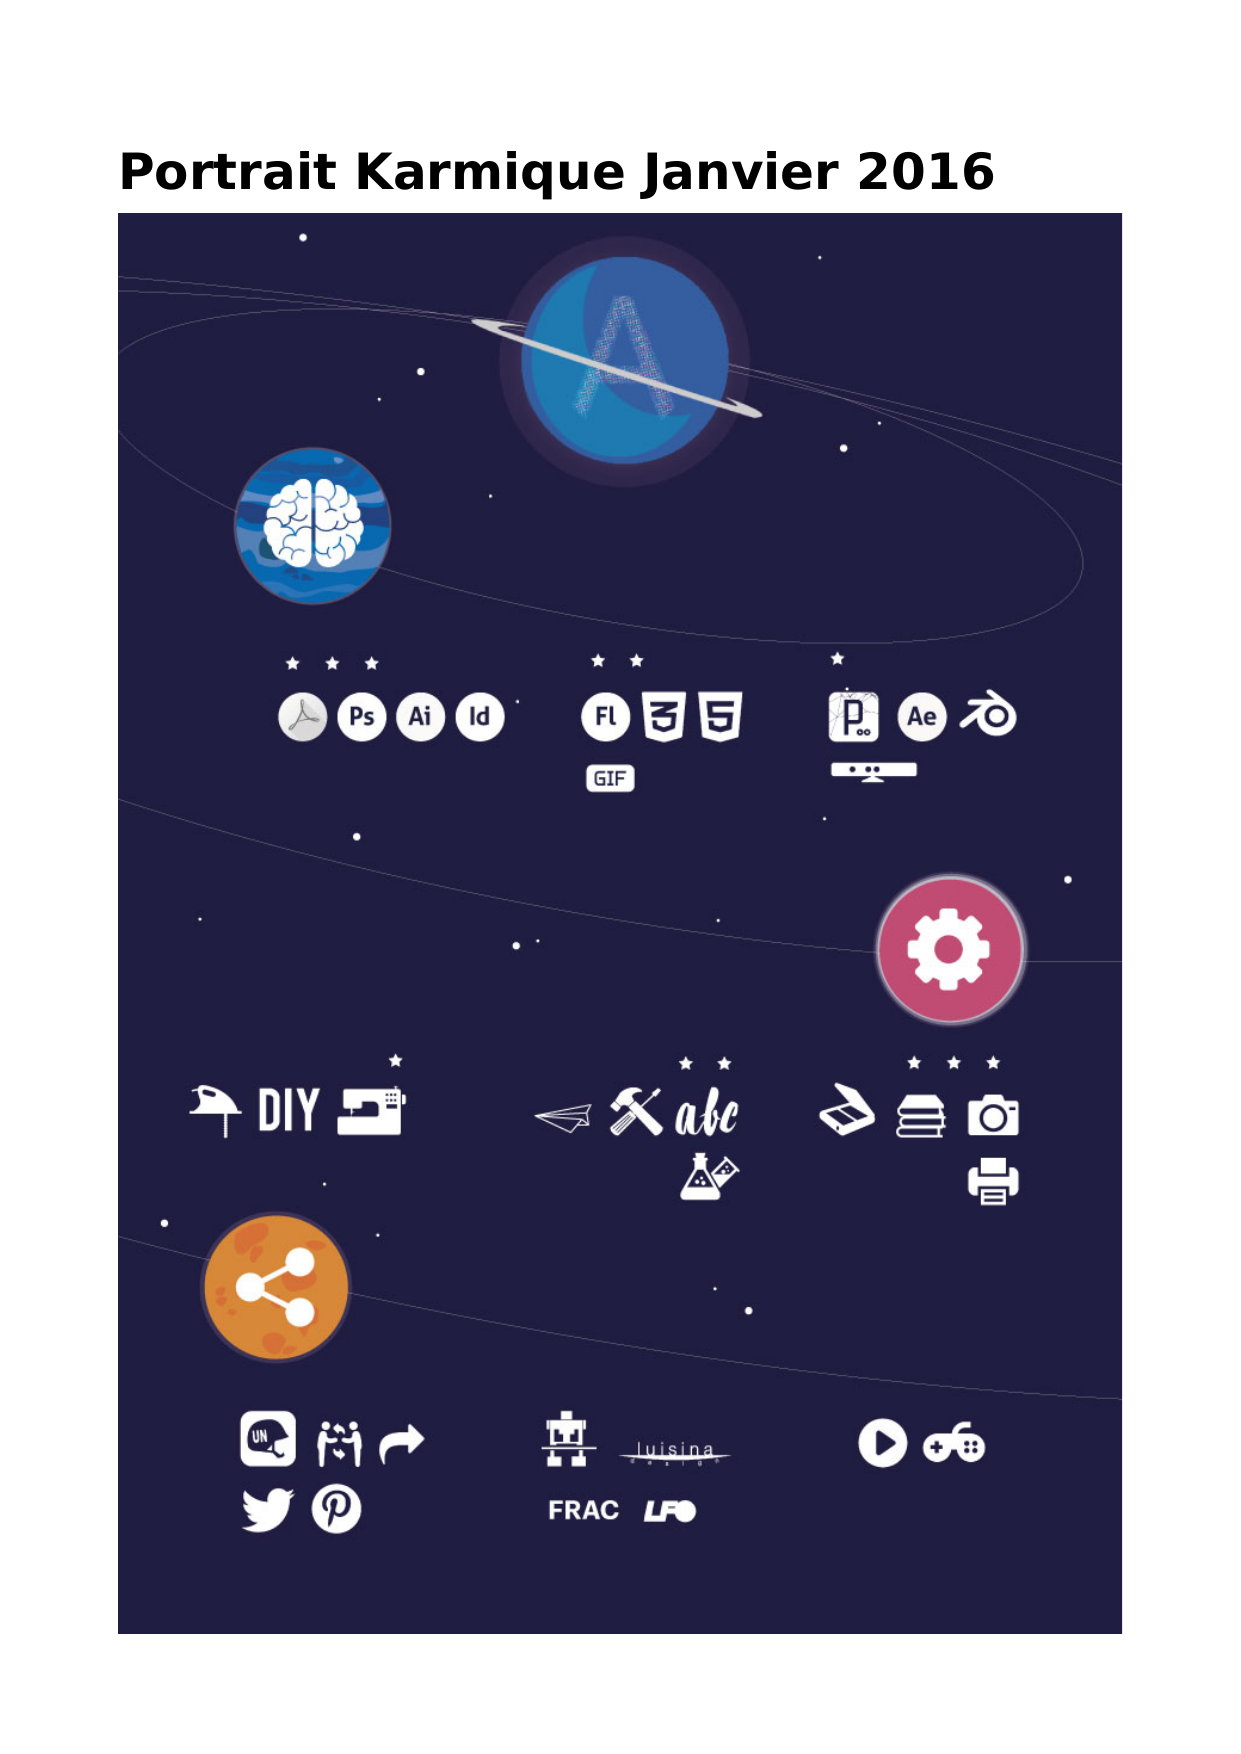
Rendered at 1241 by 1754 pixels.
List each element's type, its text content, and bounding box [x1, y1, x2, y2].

subtitle Portrait Karmique Janvier 2016 [118, 143, 1122, 201]
picture [118, 213, 1123, 1634]
